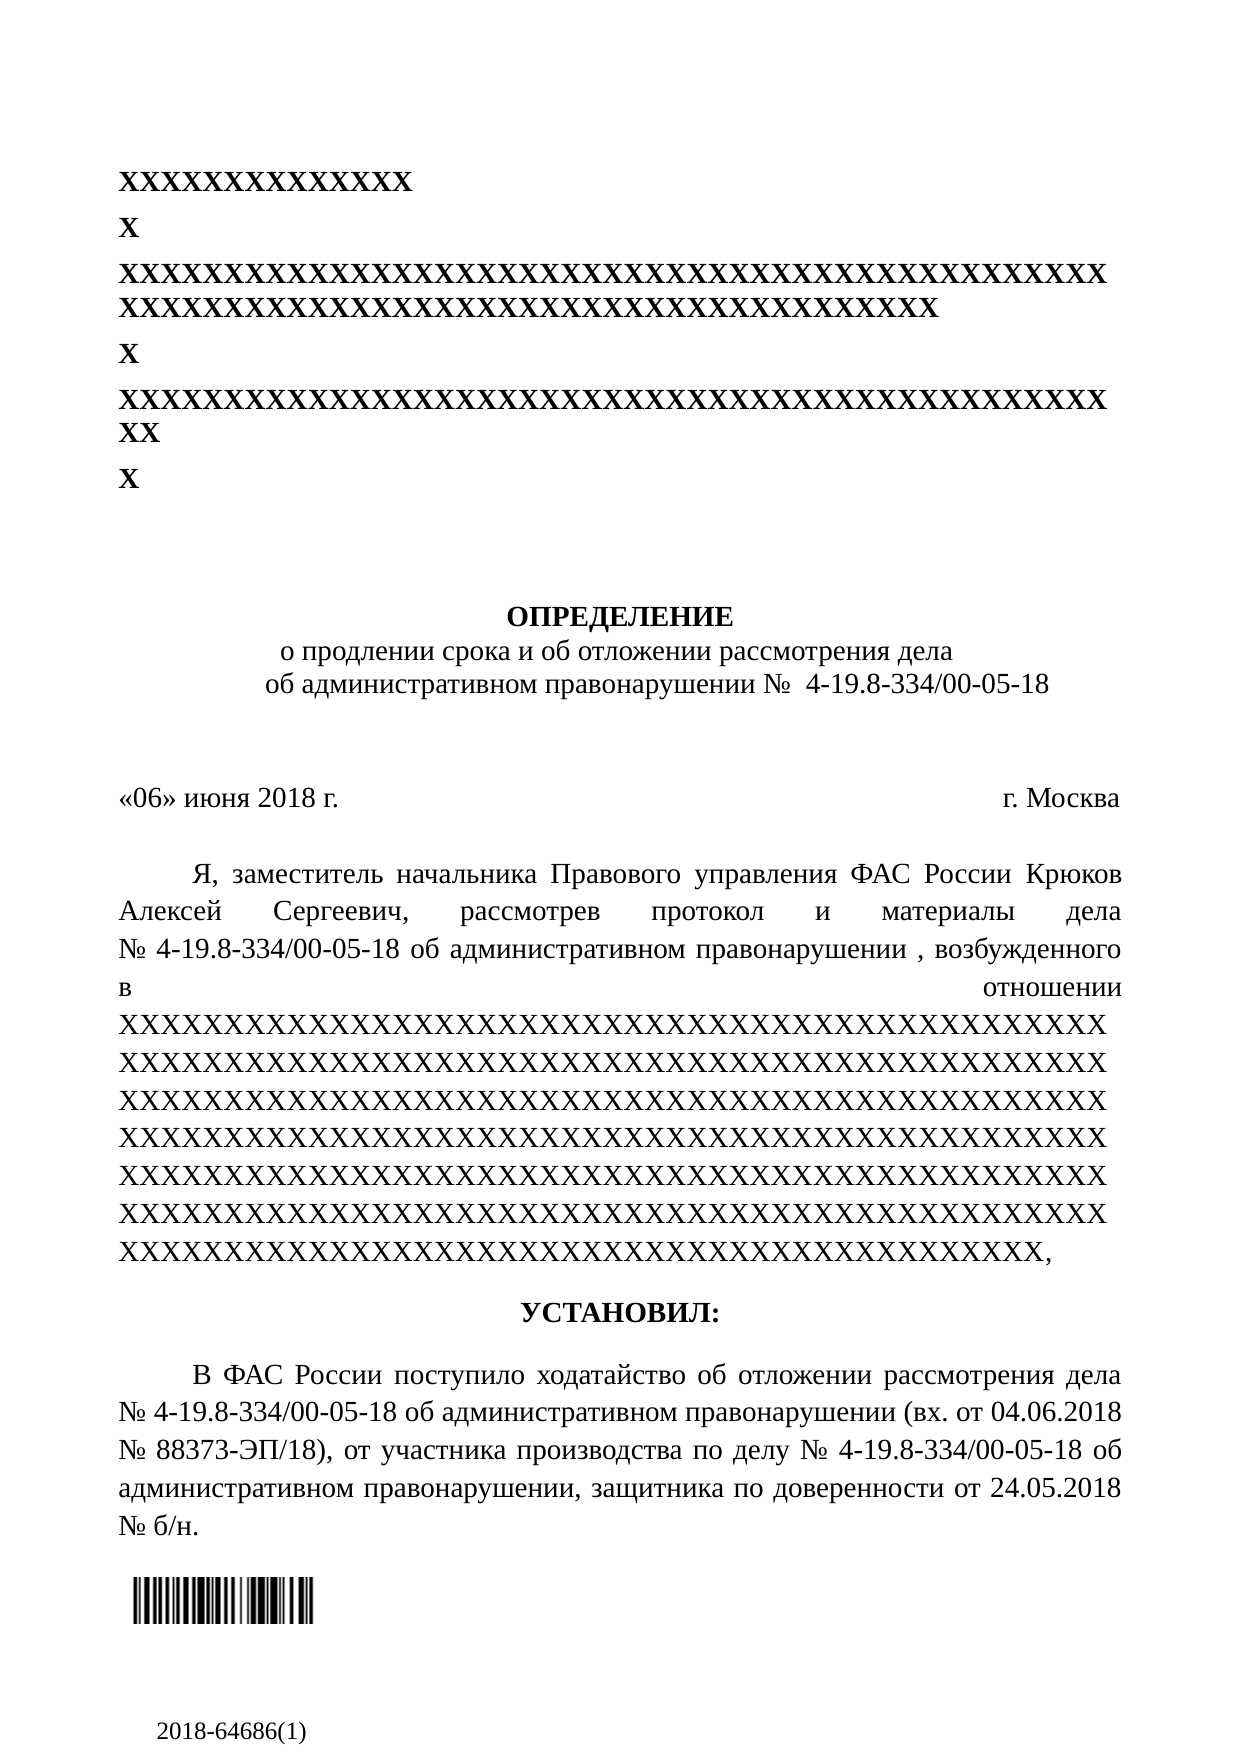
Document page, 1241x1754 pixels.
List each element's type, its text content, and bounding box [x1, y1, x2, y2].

text XXXXXXXXXXXXXX [118, 164, 1122, 198]
text о продлении срока и об отложении рассмотрения дела [118, 633, 1122, 667]
text ОПРЕДЕЛЕНИЕ [118, 599, 1122, 633]
subtitle об административном правонарушении № 4-19.8-334/00-05-18 [118, 667, 1122, 700]
text XXXXXXXXXXXXXXXXXXXXXXXXXXXXXXXXXXXXXXXXXXXXXXXXXXXXXXXXXXXXXXXXXXXXXXXXXXXXXXXXXXXXXX [118, 256, 1122, 323]
text В ФАС России поступило ходатайство об отложении рассмотрения дела № 4-19.8-334/00-05-18 об административном правонарушении (вх. от 04.06.2018 № 88373-ЭП/18), от участника производства по делу № 4-19.8-334/00-05-18 об административном правонарушении, защитника по доверенности от 24.05.2018 № б/н. [118, 1352, 1122, 1542]
text X [118, 210, 1122, 244]
text X [118, 461, 1122, 495]
text Я, заместитель начальника Правового управления ФАС России Крюков Алексей Сергеевич, рассмотрев протокол и материалы дела № 4-19.8-334/00-05-18 об административном правонарушении , возбужденного в отношении XXXXXXXXXXXXXXXXXXXXXXXXXXXXXXXXXXXXXXXXXXXXXXXXXXXXXXXXXXXXXXXXXXXXXXXXXXXXXXXXXXXXXXXXXXXXXXXXXXXXXXXXXXXXXXXXXXXXXXXXXXXXXXXXXXXXXXXXXXXXXXXXXXXXXXXXXXXXXXXXXXXXXXXXXXXXXXXXXXXXXXXXXXXXXXXXXXXXXXXXXXXXXXXXXXXXXXXXXXXXXXXXXXXXXXXXXXXXXXXXXXXXXXXXXXXXXXXXXXXXXXXXXXXXXXXXXXXXXXXXXXXXXXXXXXXXXXXXXXXXXXXXXXXXXXXXXXXXXXXXXXXXXX, [118, 851, 1122, 1267]
text УСТАНОВИЛ: [118, 1291, 1122, 1329]
text XXXXXXXXXXXXXXXXXXXXXXXXXXXXXXXXXXXXXXXXXXXXXXXXX [118, 382, 1122, 449]
text X [118, 336, 1122, 369]
text «06» июня 2018 г. г. Москва [118, 776, 1122, 814]
picture [118, 1577, 331, 1624]
